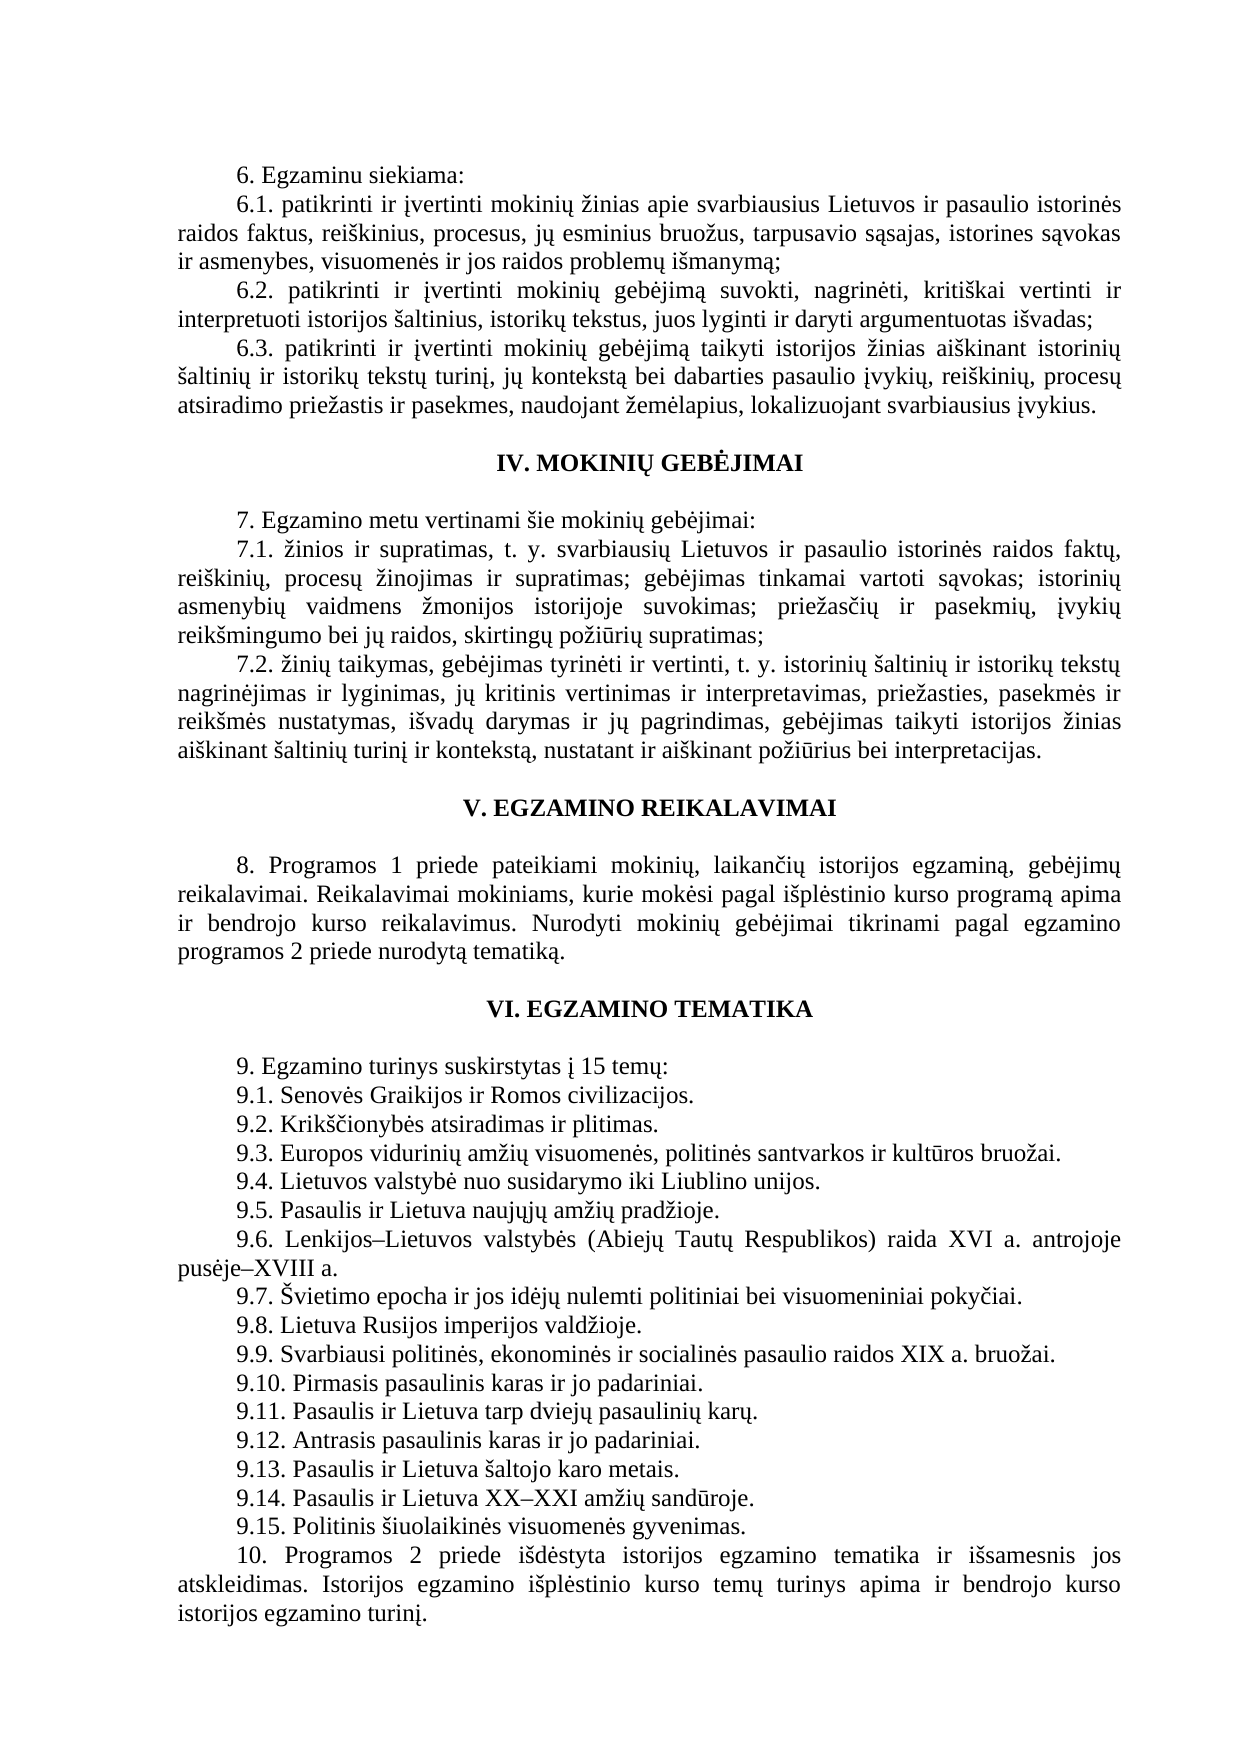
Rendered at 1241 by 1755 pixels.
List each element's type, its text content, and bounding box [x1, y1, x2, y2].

text 7.2. žinių taikymas, gebėjimas tyrinėti ir vertinti, t. y. istorinių šaltinių ir istorikų tekstų nagrinėjimas ir lyginimas, jų kritinis vertinimas ir interpretavimas, priežasties, pasekmės ir reikšmės nustatymas, išvadų darymas ir jų pagrindimas, gebėjimas taikyti istorijos žinias aiškinant šaltinių turinį ir kontekstą, nustatant ir aiškinant požiūrius bei interpretacijas. [177, 649, 1122, 764]
text V. EGZAMINO REIKALAVIMAI [177, 793, 1122, 821]
text 9.6. Lenkijos–Lietuvos valstybės (Abiejų Tautų Respublikos) raida XVI a. antrojoje pusėje–XVIII a. [177, 1224, 1122, 1281]
text 9. Egzamino turinys suskirstytas į 15 temų: [177, 1051, 1122, 1080]
text 6. Egzaminu siekiama: [177, 160, 1122, 189]
text 9.14. Pasaulis ir Lietuva XX–XXI amžių sandūroje. [177, 1483, 1122, 1511]
text 9.9. Svarbiausi politinės, ekonominės ir socialinės pasaulio raidos XIX a. bruožai. [177, 1339, 1122, 1368]
text 9.1. Senovės Graikijos ir Romos civilizacijos. [177, 1080, 1122, 1109]
text 7. Egzamino metu vertinami šie mokinių gebėjimai: [177, 505, 1122, 534]
text IV. MOKINIŲ GEBĖJIMAI [177, 448, 1122, 476]
text 10. Programos 2 priede išdėstyta istorijos egzamino tematika ir išsamesnis jos atskleidimas. Istorijos egzamino išplėstinio kurso temų turinys apima ir bendrojo kurso istorijos egzamino turinį. [177, 1540, 1122, 1626]
text 9.5. Pasaulis ir Lietuva naujųjų amžių pradžioje. [177, 1195, 1122, 1224]
text 9.2. Krikščionybės atsiradimas ir plitimas. [177, 1109, 1122, 1138]
text 9.3. Europos vidurinių amžių visuomenės, politinės santvarkos ir kultūros bruožai. [177, 1138, 1122, 1166]
text 9.4. Lietuvos valstybė nuo susidarymo iki Liublino unijos. [177, 1166, 1122, 1195]
text 7.1. žinios ir supratimas, t. y. svarbiausių Lietuvos ir pasaulio istorinės raidos faktų, reiškinių, procesų žinojimas ir supratimas; gebėjimas tinkamai vartoti sąvokas; istorinių asmenybių vaidmens žmonijos istorijoje suvokimas; priežasčių ir pasekmių, įvykių reikšmingumo bei jų raidos, skirtingų požiūrių supratimas; [177, 534, 1122, 649]
text 9.12. Antrasis pasaulinis karas ir jo padariniai. [177, 1425, 1122, 1454]
text 6.1. patikrinti ir įvertinti mokinių žinias apie svarbiausius Lietuvos ir pasaulio istorinės raidos faktus, reiškinius, procesus, jų esminius bruožus, tarpusavio sąsajas, istorines sąvokas ir asmenybes, visuomenės ir jos raidos problemų išmanymą; [177, 189, 1122, 275]
text 9.10. Pirmasis pasaulinis karas ir jo padariniai. [177, 1368, 1122, 1396]
text 6.2. patikrinti ir įvertinti mokinių gebėjimą suvokti, nagrinėti, kritiškai vertinti ir interpretuoti istorijos šaltinius, istorikų tekstus, juos lyginti ir daryti argumentuotas išvadas; [177, 275, 1122, 333]
text 9.8. Lietuva Rusijos imperijos valdžioje. [177, 1310, 1122, 1339]
text 9.11. Pasaulis ir Lietuva tarp dviejų pasaulinių karų. [177, 1396, 1122, 1425]
text 9.15. Politinis šiuolaikinės visuomenės gyvenimas. [177, 1511, 1122, 1540]
text 6.3. patikrinti ir įvertinti mokinių gebėjimą taikyti istorijos žinias aiškinant istorinių šaltinių ir istorikų tekstų turinį, jų kontekstą bei dabarties pasaulio įvykių, reiškinių, procesų atsiradimo priežastis ir pasekmes, naudojant žemėlapius, lokalizuojant svarbiausius įvykius. [177, 333, 1122, 419]
text 8. Programos 1 priede pateikiami mokinių, laikančių istorijos egzaminą, gebėjimų reikalavimai. Reikalavimai mokiniams, kurie mokėsi pagal išplėstinio kurso programą apima ir bendrojo kurso reikalavimus. Nurodyti mokinių gebėjimai tikrinami pagal egzamino programos 2 priede nurodytą tematiką. [177, 850, 1122, 965]
text VI. EGZAMINO TEMATIKA [177, 994, 1122, 1023]
text 9.13. Pasaulis ir Lietuva šaltojo karo metais. [177, 1454, 1122, 1483]
text 9.7. Švietimo epocha ir jos idėjų nulemti politiniai bei visuomeniniai pokyčiai. [177, 1281, 1122, 1310]
